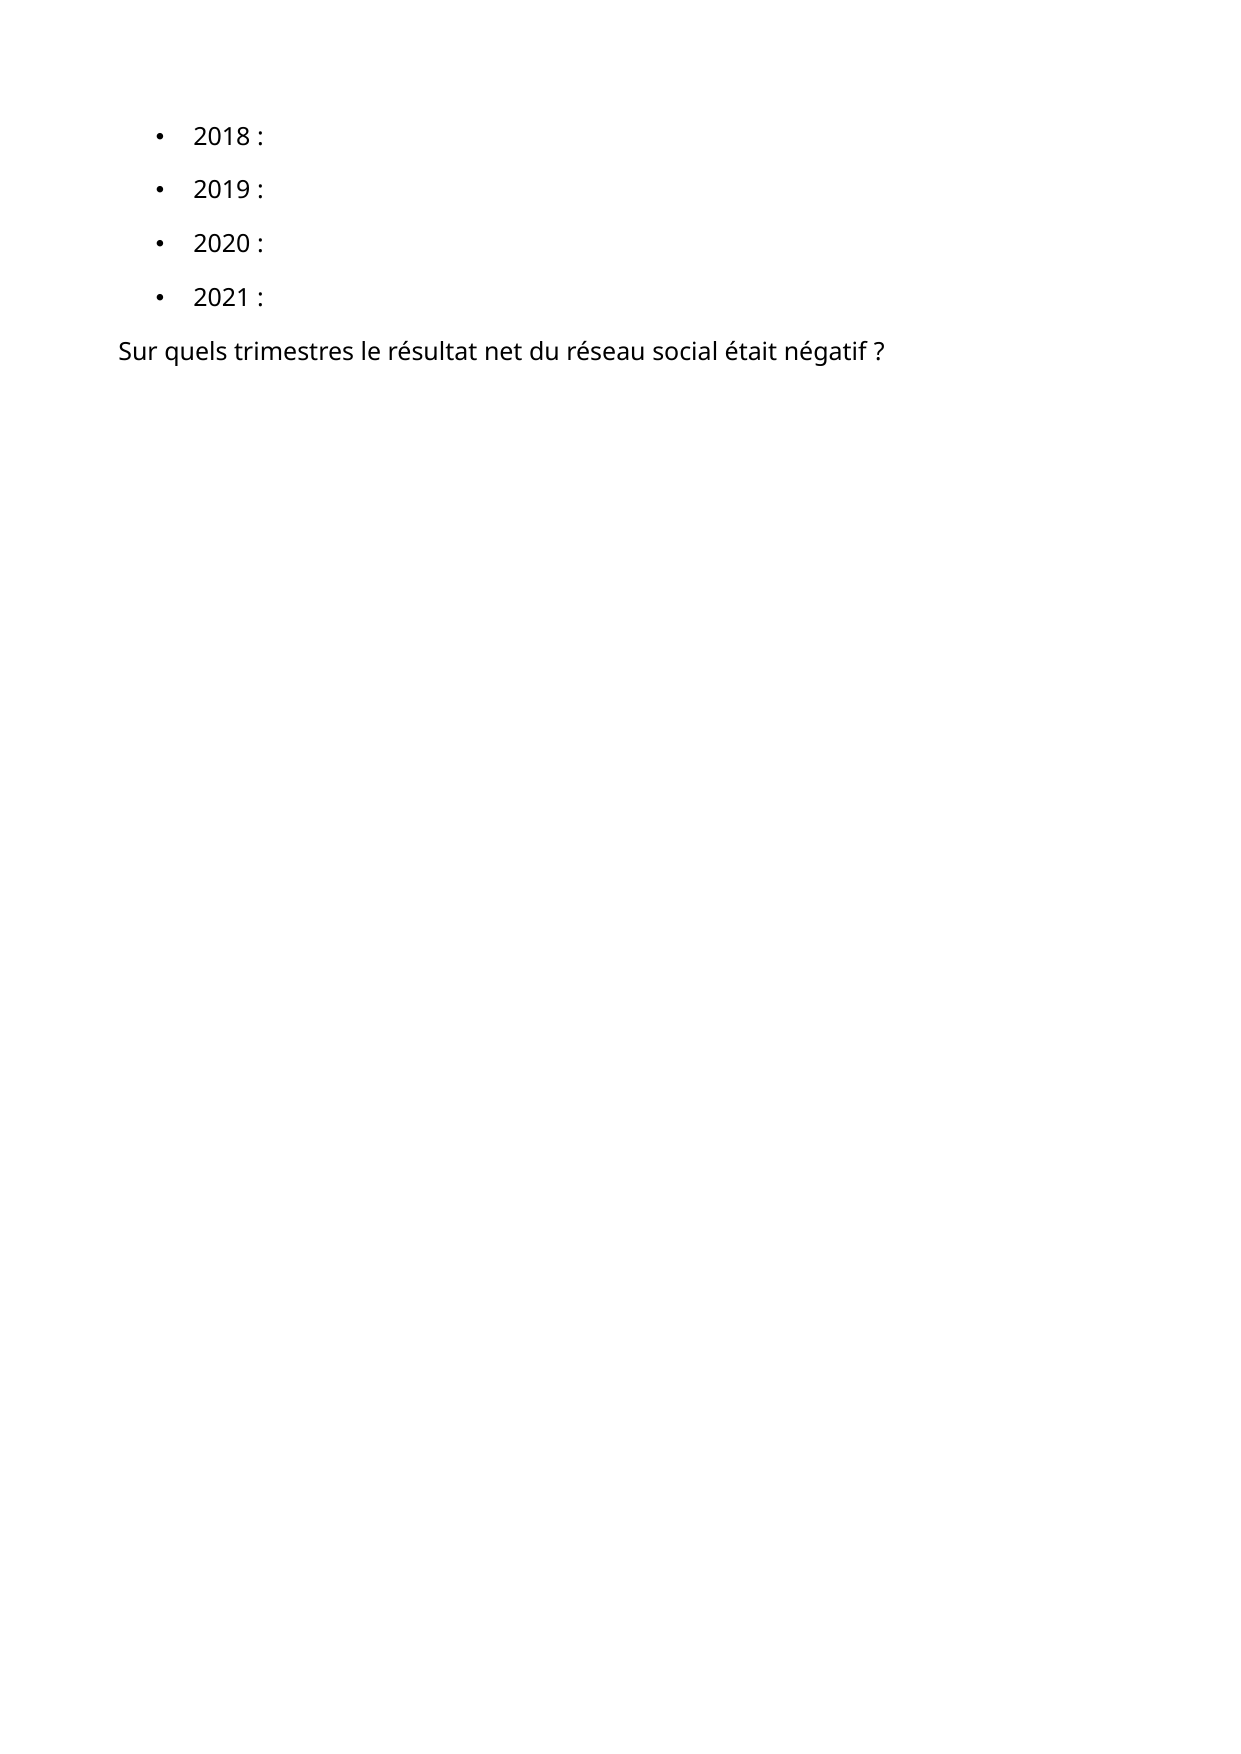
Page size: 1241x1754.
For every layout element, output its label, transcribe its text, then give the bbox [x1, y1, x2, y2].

list 2021 : [156, 279, 1122, 313]
list 2020 : [156, 226, 1122, 260]
list 2018 : [156, 118, 1122, 152]
text Sur quels trimestres le résultat net du réseau social était négatif ? [118, 333, 1122, 367]
list 2019 : [156, 172, 1122, 206]
